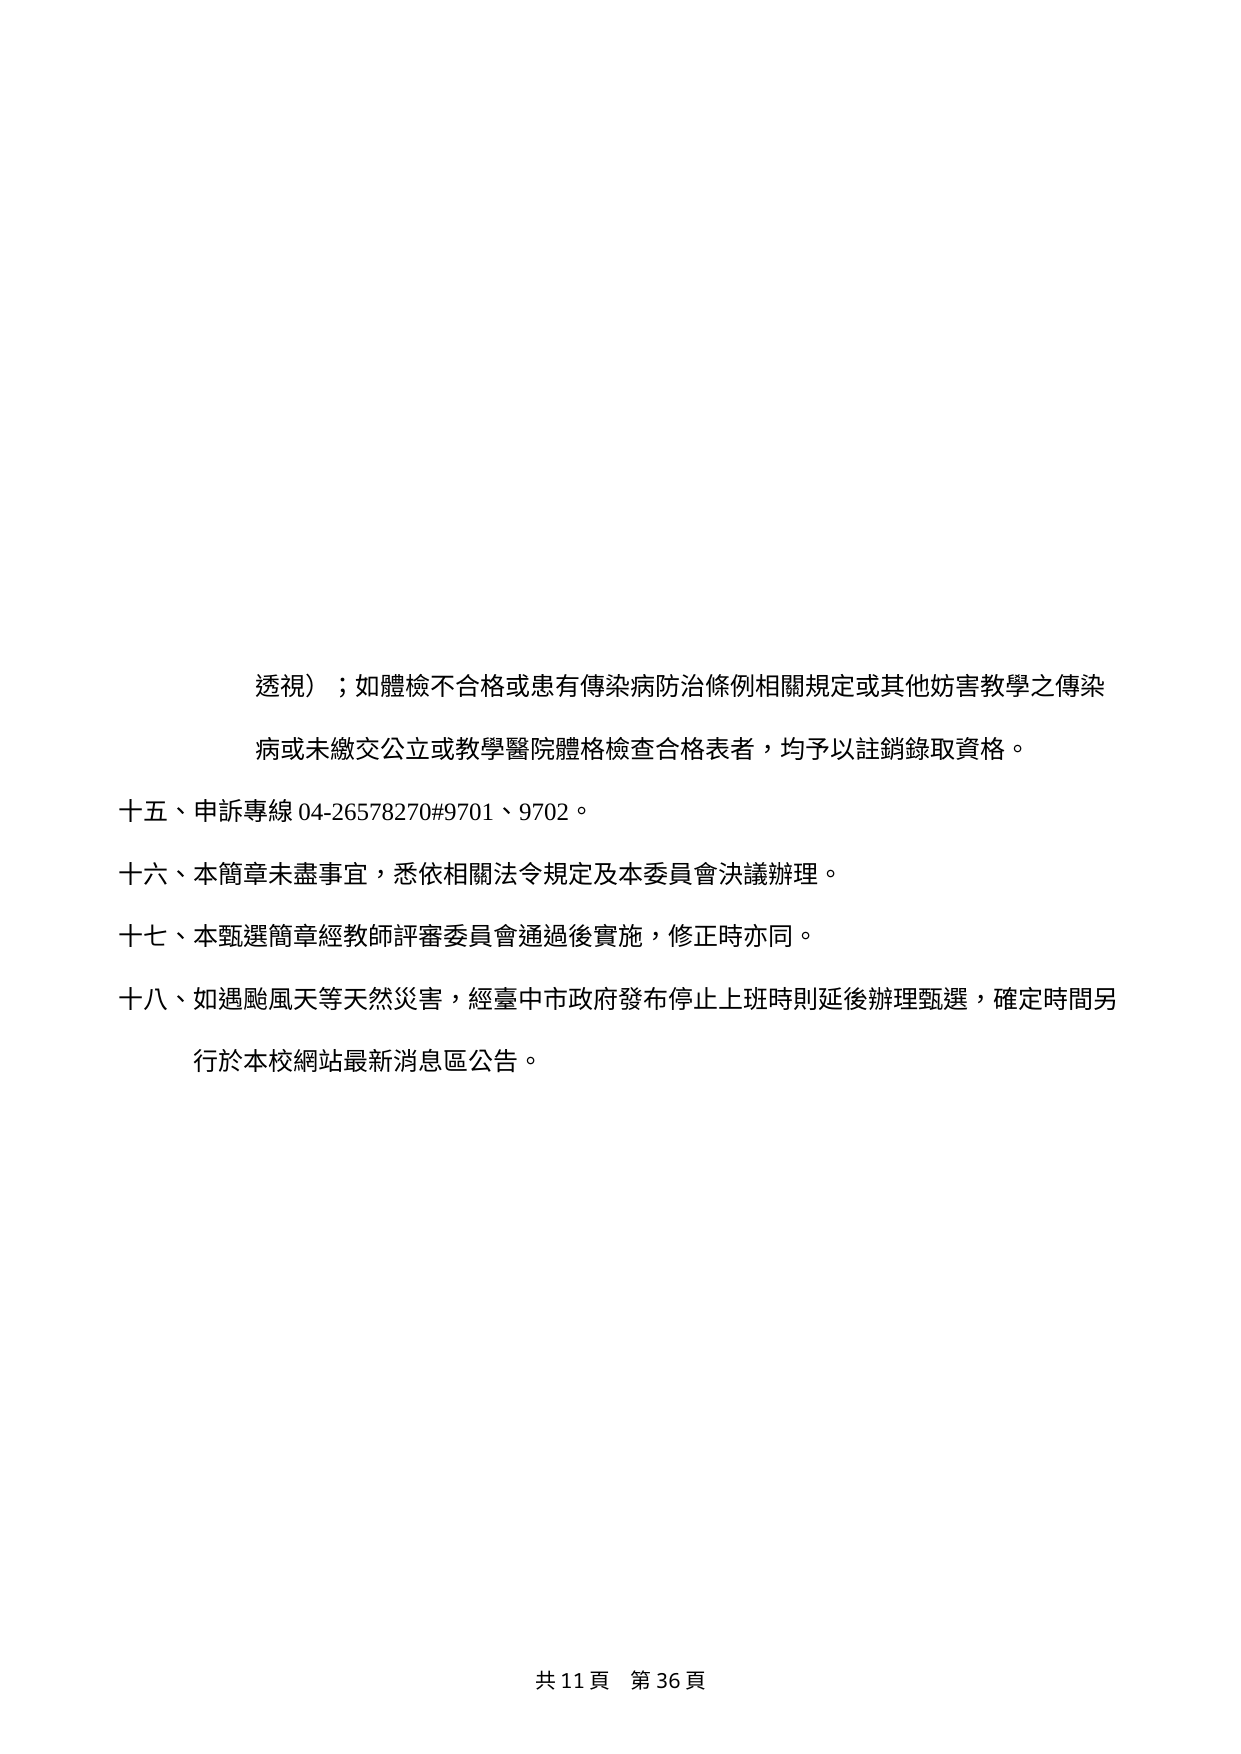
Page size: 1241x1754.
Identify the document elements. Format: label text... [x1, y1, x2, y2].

text 十七、本甄選簡章經教師評審委員會通過後實施，修正時亦同。 [118, 893, 1122, 956]
text 十五、申訴專線04-26578270#9701、9702。 [118, 768, 1122, 831]
text 十六、本簡章未盡事宜，悉依相關法令規定及本委員會決議辦理。 [118, 831, 1122, 893]
text 十八、如遇颱風天等天然災害，經臺中市政府發布停止上班時則延後辦理甄選，確定時間另行於本校網站最新消息區公告。 [118, 956, 1122, 1081]
list 透視）；如體檢不合格或患有傳染病防治條例相關規定或其他妨害教學之傳染病或未繳交公立或教學醫院體格檢查合格表者，均予以註銷錄取資格。 [181, 643, 1122, 768]
